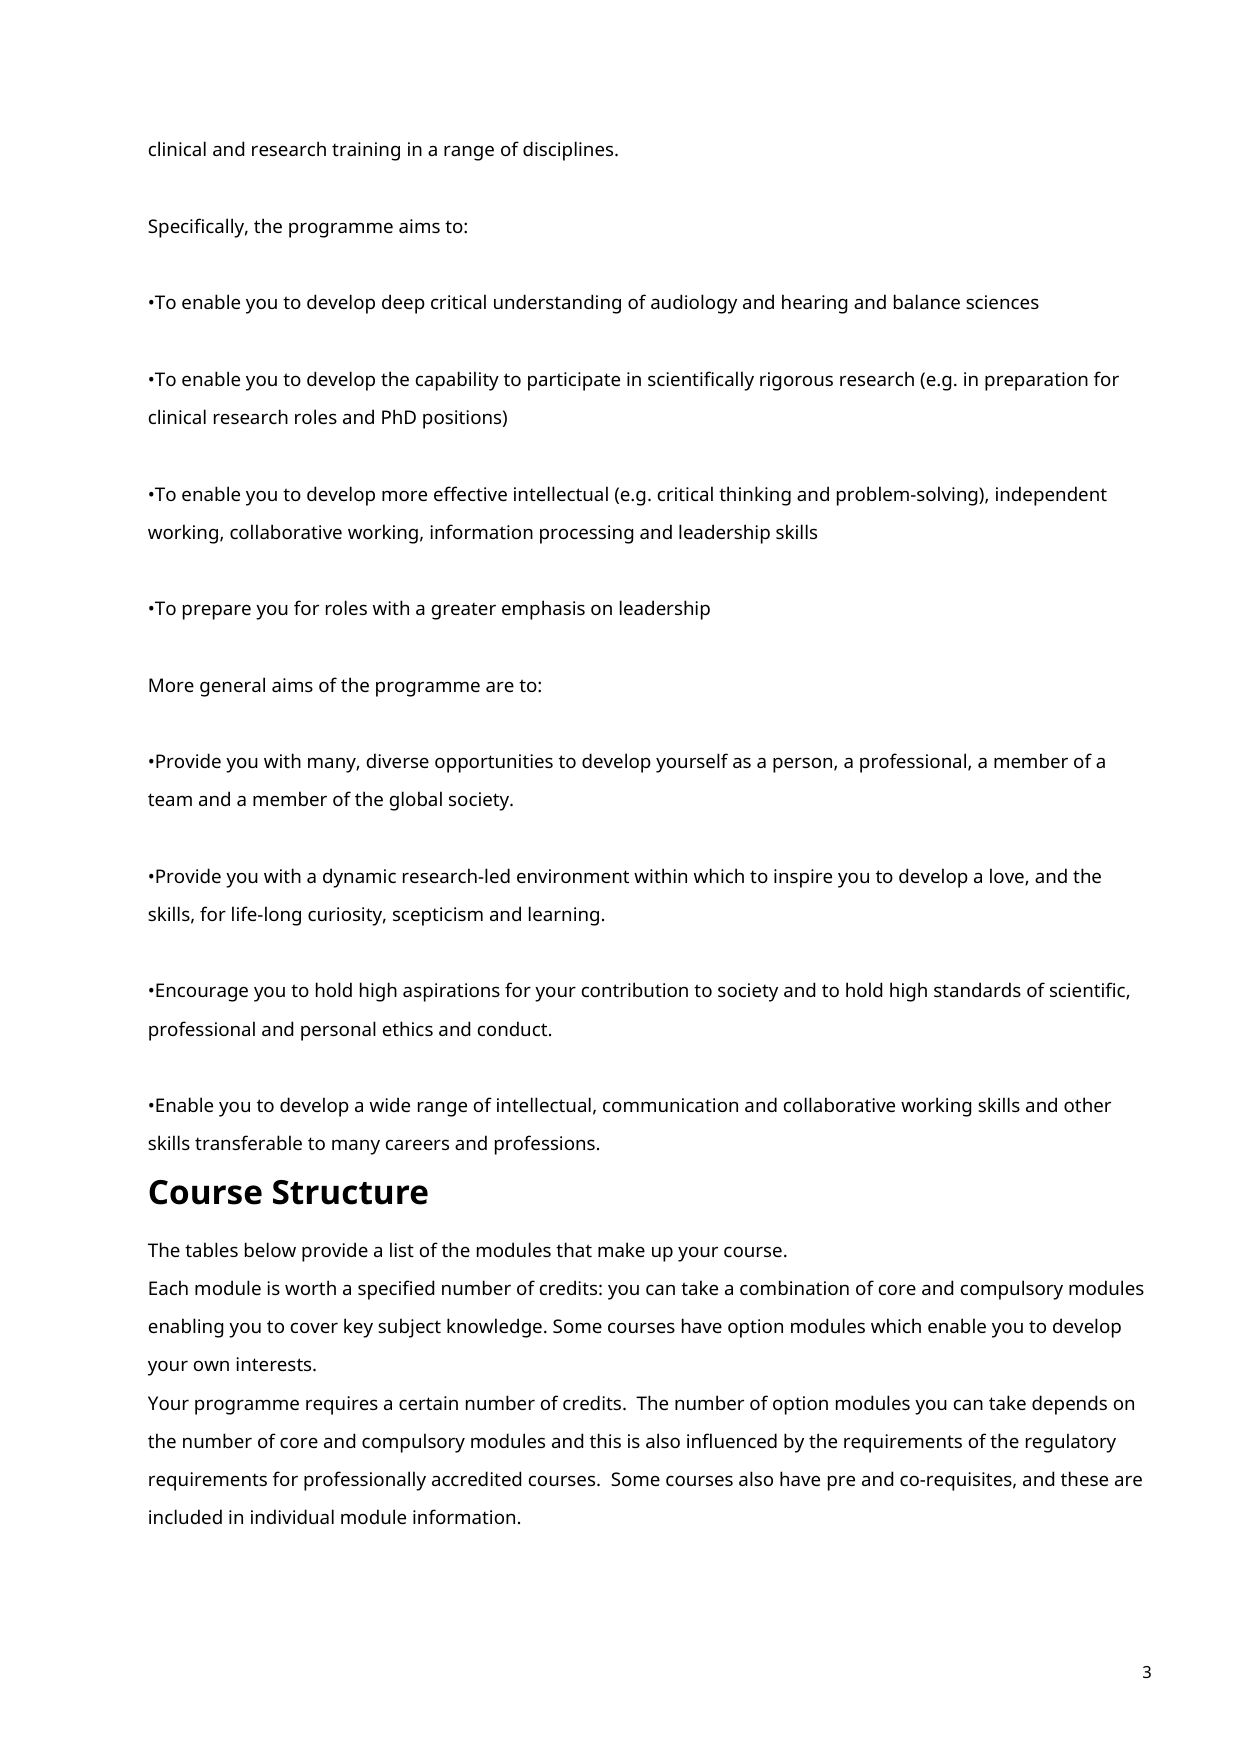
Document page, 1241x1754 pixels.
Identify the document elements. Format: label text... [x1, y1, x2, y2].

text The tables below provide a list of the modules that make up your course. [148, 1237, 1152, 1263]
text clinical and research training in a range of disciplines. Specifically, the programme aims to: •To enable you to develop deep critical understanding of audiology and hearing and balance sciences •To enable you to develop the capability to participate in scientifically rigorous research (e.g. in preparation for clinical research roles and PhD positions) •To enable you to develop more effective intellectual (e.g. critical thinking and problem-solving), independent working, collaborative working, information processing and leadership skills •To prepare you for roles with a greater emphasis on leadership More general aims of the programme are to: •Provide you with many, diverse opportunities to develop yourself as a person, a professional, a member of a team and a member of the global society. •Provide you with a dynamic research-led environment within which to inspire you to develop a love, and the skills, for life-long curiosity, scepticism and learning. •Encourage you to hold high aspirations for your contribution to society and to hold high standards of scientific, professional and personal ethics and conduct. •Enable you to develop a wide range of intellectual, communication and collaborative working skills and other skills transferable to many careers and professions. [148, 137, 1152, 1156]
text Your programme requires a certain number of credits. The number of option modules you can take depends on the number of core and compulsory modules and this is also influenced by the requirements of the regulatory requirements for professionally accredited courses. Some courses also have pre and co-requisites, and these are included in individual module information. [148, 1390, 1152, 1530]
text Each module is worth a specified number of credits: you can take a combination of core and compulsory modules enabling you to cover key subject knowledge. Some courses have option modules which enable you to develop your own interests. [148, 1275, 1152, 1377]
subtitle Course Structure [148, 1169, 1152, 1214]
